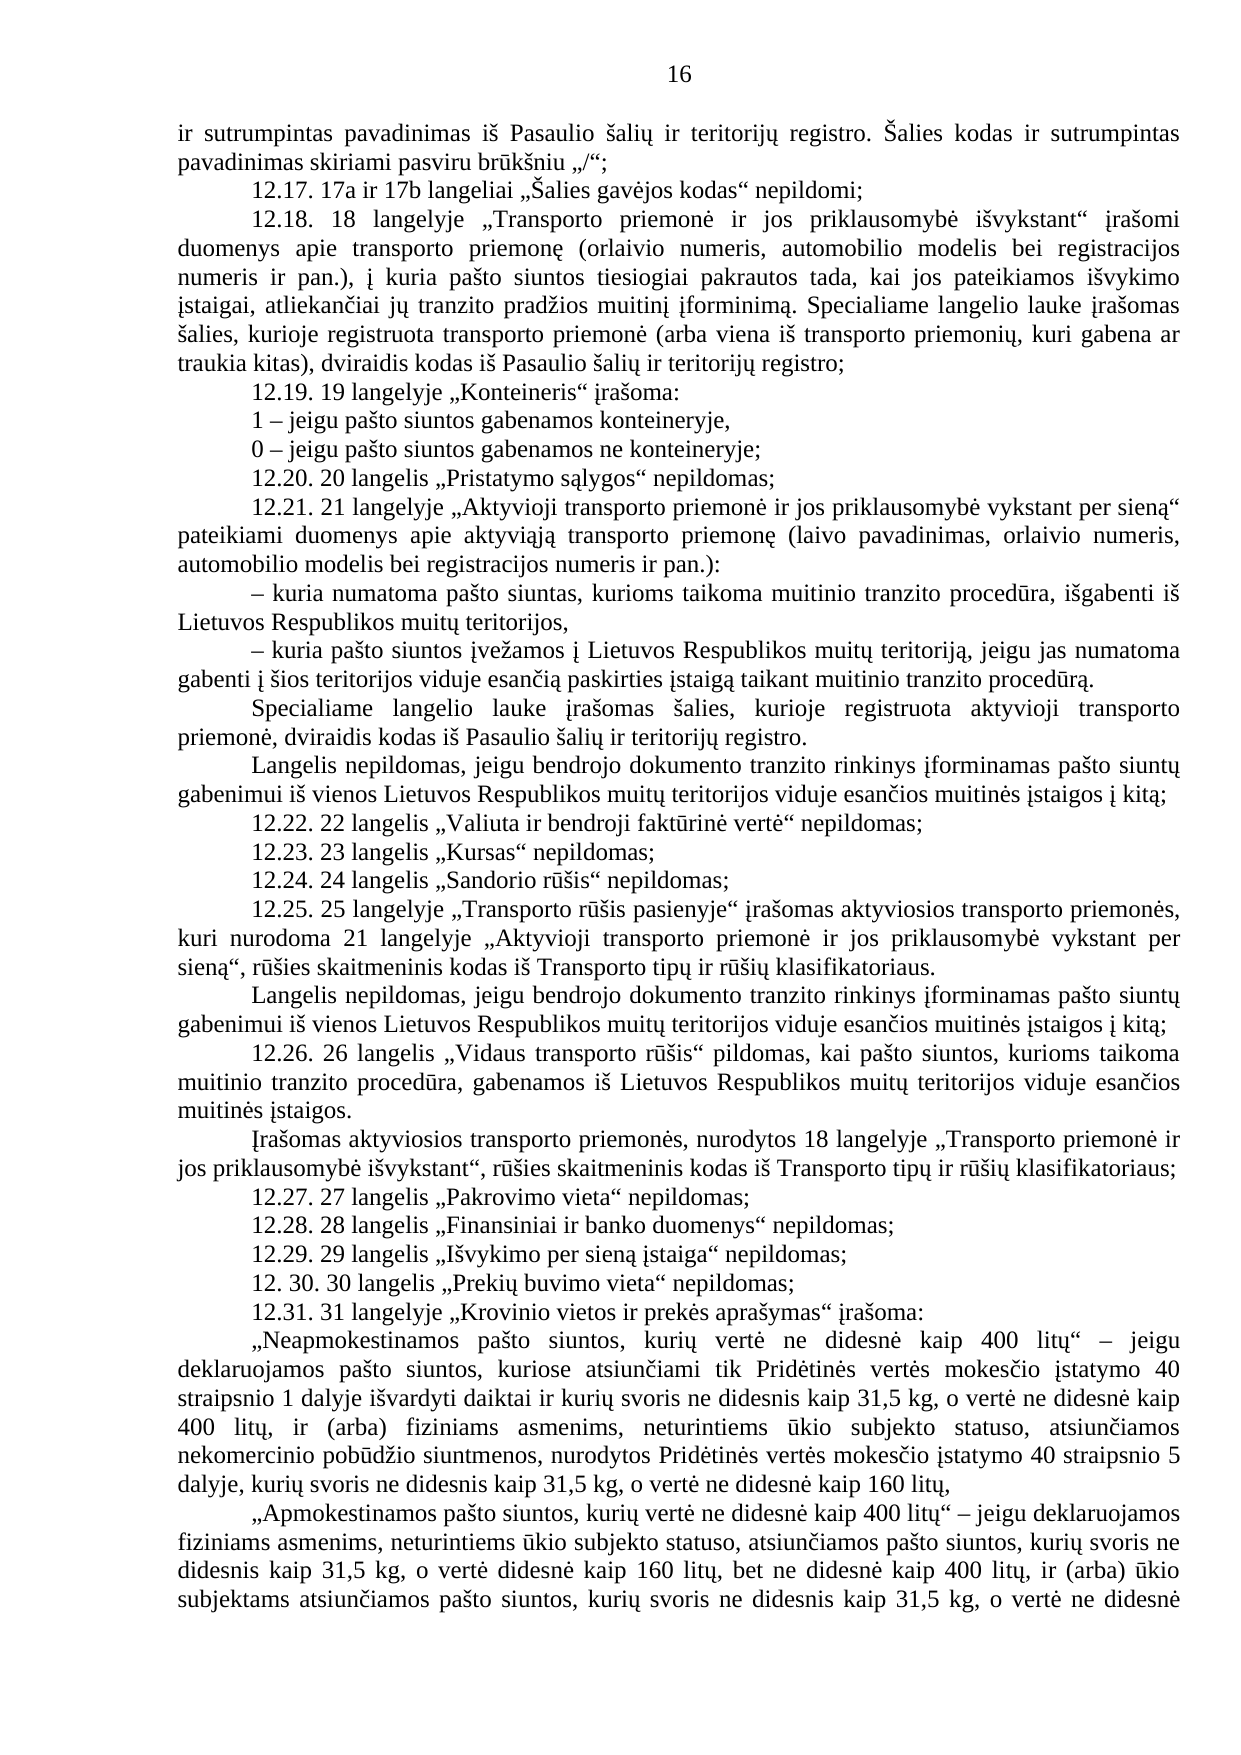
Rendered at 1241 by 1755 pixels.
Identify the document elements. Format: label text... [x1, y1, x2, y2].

text 12.28. 28 langelis „Finansiniai ir banko duomenys“ nepildomas; [177, 1211, 1181, 1239]
text Langelis nepildomas, jeigu bendrojo dokumento tranzito rinkinys įforminamas pašto siuntų gabenimui iš vienos Lietuvos Respublikos muitų teritorijos viduje esančios muitinės įstaigos į kitą; [177, 981, 1181, 1038]
text 12.29. 29 langelis „Išvykimo per sieną įstaiga“ nepildomas; [177, 1239, 1181, 1268]
text 12.27. 27 langelis „Pakrovimo vieta“ nepildomas; [177, 1182, 1181, 1211]
text 12. 30. 30 langelis „Prekių buvimo vieta“ nepildomas; [177, 1268, 1181, 1297]
text Įrašomas aktyviosios transporto priemonės, nurodytos 18 langelyje „Transporto priemonė ir jos priklausomybė išvykstant“, rūšies skaitmeninis kodas iš Transporto tipų ir rūšių klasifikatoriaus; [177, 1124, 1181, 1182]
text 12.20. 20 langelis „Pristatymo sąlygos“ nepildomas; [177, 463, 1181, 492]
text – kuria numatoma pašto siuntas, kurioms taikoma muitinio tranzito procedūra, išgabenti iš Lietuvos Respublikos muitų teritorijos, [177, 578, 1181, 636]
text 12.21. 21 langelyje „Aktyvioji transporto priemonė ir jos priklausomybė vykstant per sieną“ pateikiami duomenys apie aktyviąją transporto priemonę (laivo pavadinimas, orlaivio numeris, automobilio modelis bei registracijos numeris ir pan.): [177, 492, 1181, 578]
text 12.23. 23 langelis „Kursas“ nepildomas; [177, 837, 1181, 866]
text 12.25. 25 langelyje „Transporto rūšis pasienyje“ įrašomas aktyviosios transporto priemonės, kuri nurodoma 21 langelyje „Aktyvioji transporto priemonė ir jos priklausomybė vykstant per sieną“, rūšies skaitmeninis kodas iš Transporto tipų ir rūšių klasifikatoriaus. [177, 894, 1181, 981]
text 12.31. 31 langelyje „Krovinio vietos ir prekės aprašymas“ įrašoma: [177, 1297, 1181, 1326]
text 0 – jeigu pašto siuntos gabenamos ne konteineryje; [177, 434, 1181, 463]
text „Neapmokestinamos pašto siuntos, kurių vertė ne didesnė kaip 400 litų“ – jeigu deklaruojamos pašto siuntos, kuriose atsiunčiami tik Pridėtinės vertės mokesčio įstatymo 40 straipsnio 1 dalyje išvardyti daiktai ir kurių svoris ne didesnis kaip 31,5 kg, o vertė ne didesnė kaip 400 litų, ir (arba) fiziniams asmenims, neturintiems ūkio subjekto statuso, atsiunčiamos nekomercinio pobūdžio siuntmenos, nurodytos Pridėtinės vertės mokesčio įstatymo 40 straipsnio 5 dalyje, kurių svoris ne didesnis kaip 31,5 kg, o vertė ne didesnė kaip 160 litų, [177, 1326, 1181, 1498]
text 1 – jeigu pašto siuntos gabenamos konteineryje, [177, 406, 1181, 434]
text 12.22. 22 langelis „Valiuta ir bendroji faktūrinė vertė“ nepildomas; [177, 808, 1181, 837]
text „Apmokestinamos pašto siuntos, kurių vertė ne didesnė kaip 400 litų“ – jeigu deklaruojamos fiziniams asmenims, neturintiems ūkio subjekto statuso, atsiunčiamos pašto siuntos, kurių svoris ne didesnis kaip 31,5 kg, o vertė didesnė kaip 160 litų, bet ne didesnė kaip 400 litų, ir (arba) ūkio subjektams atsiunčiamos pašto siuntos, kurių svoris ne didesnis kaip 31,5 kg, o vertė ne didesnė [177, 1498, 1181, 1613]
text ir sutrumpintas pavadinimas iš Pasaulio šalių ir teritorijų registro. Šalies kodas ir sutrumpintas pavadinimas skiriami pasviru brūkšniu „/“; [177, 118, 1181, 176]
text 12.26. 26 langelis „Vidaus transporto rūšis“ pildomas, kai pašto siuntos, kurioms taikoma muitinio tranzito procedūra, gabenamos iš Lietuvos Respublikos muitų teritorijos viduje esančios muitinės įstaigos. [177, 1038, 1181, 1124]
text 12.17. 17a ir 17b langeliai „Šalies gavėjos kodas“ nepildomi; [177, 176, 1181, 204]
text 12.18. 18 langelyje „Transporto priemonė ir jos priklausomybė išvykstant“ įrašomi duomenys apie transporto priemonę (orlaivio numeris, automobilio modelis bei registracijos numeris ir pan.), į kuria pašto siuntos tiesiogiai pakrautos tada, kai jos pateikiamos išvykimo įstaigai, atliekančiai jų tranzito pradžios muitinį įforminimą. Specialiame langelio lauke įrašomas šalies, kurioje registruota transporto priemonė (arba viena iš transporto priemonių, kuri gabena ar traukia kitas), dviraidis kodas iš Pasaulio šalių ir teritorijų registro; [177, 204, 1181, 377]
text Langelis nepildomas, jeigu bendrojo dokumento tranzito rinkinys įforminamas pašto siuntų gabenimui iš vienos Lietuvos Respublikos muitų teritorijos viduje esančios muitinės įstaigos į kitą; [177, 751, 1181, 808]
text 12.19. 19 langelyje „Konteineris“ įrašoma: [177, 377, 1181, 406]
text 12.24. 24 langelis „Sandorio rūšis“ nepildomas; [177, 866, 1181, 894]
text Specialiame langelio lauke įrašomas šalies, kurioje registruota aktyvioji transporto priemonė, dviraidis kodas iš Pasaulio šalių ir teritorijų registro. [177, 693, 1181, 751]
text – kuria pašto siuntos įvežamos į Lietuvos Respublikos muitų teritoriją, jeigu jas numatoma gabenti į šios teritorijos viduje esančią paskirties įstaigą taikant muitinio tranzito procedūrą. [177, 636, 1181, 693]
